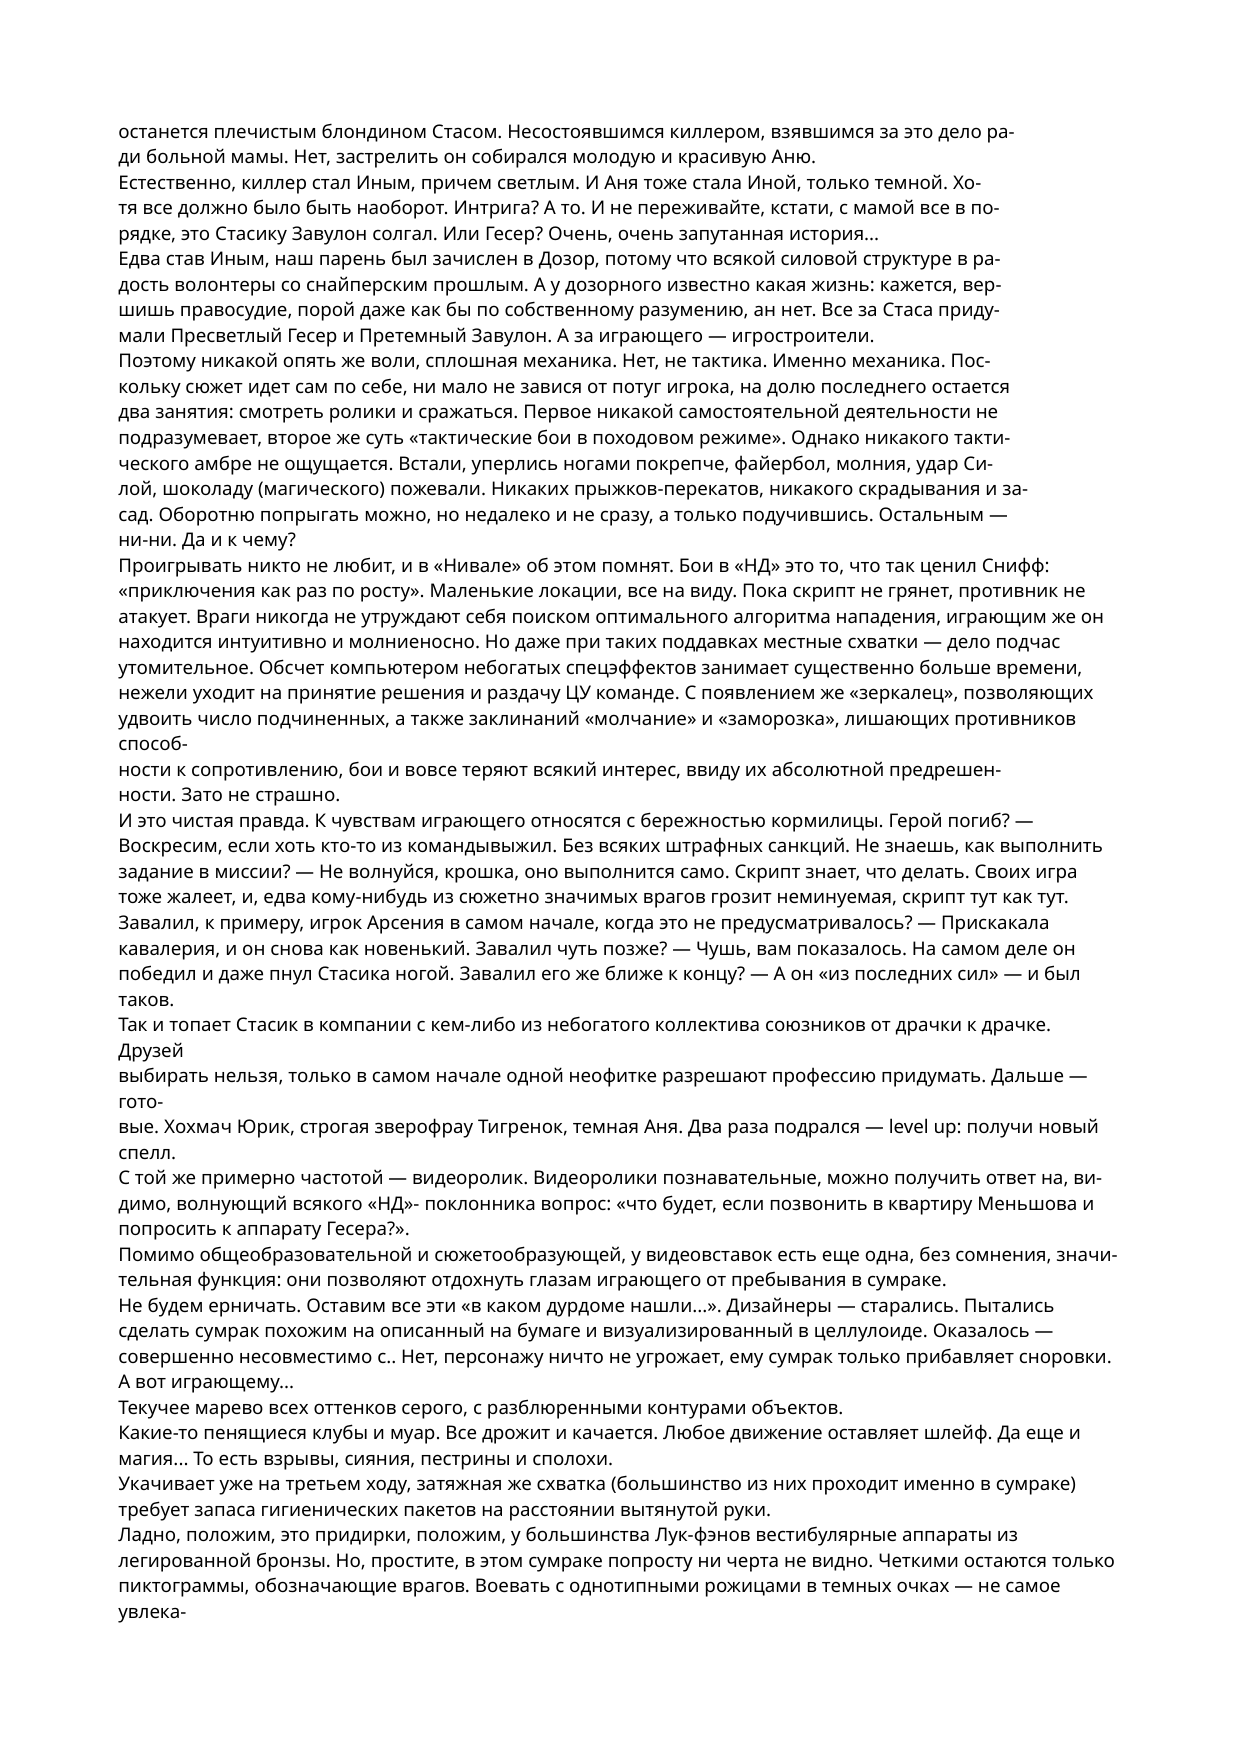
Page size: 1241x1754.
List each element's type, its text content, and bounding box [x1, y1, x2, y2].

text Помимо общеобразовательной и сюжетообразующей, у видеовставок есть еще одна, без сомнения, значи- [118, 1241, 1122, 1267]
text ни-ни. Да и к чему? [118, 526, 1122, 552]
text димо, волнующий всякого «НД»- поклонника вопрос: «что будет, если позвонить в квартиру Меньшова и попросить к аппарату Гесера?». [118, 1190, 1122, 1241]
text шишь правосудие, порой даже как бы по собственному разумению, ан нет. Все за Стаса приду- [118, 297, 1122, 322]
text Текучее марево всех оттенков серого, с разблюренными контурами объектов. [118, 1394, 1122, 1420]
text тельная функция: они позволяют отдохнуть глазам играющего от пребывания в сумраке. [118, 1267, 1122, 1292]
text ческого амбре не ощущается. Встали, уперлись ногами покрепче, файербол, молния, удар Си- [118, 450, 1122, 475]
text С той же примерно частотой — видеоролик. Видеоролики познавательные, можно получить ответ на, ви- [118, 1164, 1122, 1190]
text Не будем ерничать. Оставим все эти «в каком дурдоме нашли...». Дизайнеры — старались. Пытались сделать сумрак похожим на описанный на бумаге и визуализированный в целлулоиде. Оказалось — совершенно несовместимо с.. Нет, персонажу ничто не угрожает, ему сумрак только прибавляет сноровки. А вот играющему... [118, 1292, 1122, 1394]
text Едва став Иным, наш парень был зачислен в Дозор, потому что всякой силовой структуре в ра- [118, 246, 1122, 271]
text два занятия: смотреть ролики и сражаться. Первое никакой самостоятельной деятельности не [118, 399, 1122, 424]
text кольку сюжет идет сам по себе, ни мало не завися от потуг игрока, на долю последнего остается [118, 373, 1122, 399]
text Естественно, киллер стал Иным, причем светлым. И Аня тоже стала Иной, только темной. Хо- [118, 169, 1122, 195]
text сад. Оборотню попрыгать можно, но недалеко и не сразу, а только подучившись. Остальным — [118, 501, 1122, 526]
text ди больной мамы. Нет, застрелить он собирался молодую и красивую Аню. [118, 144, 1122, 169]
text дость волонтеры со снайперским прошлым. А у дозорного известно какая жизнь: кажется, вер- [118, 271, 1122, 297]
text Ладно, положим, это придирки, положим, у большинства Лук-фэнов вестибулярные аппараты из легированной бронзы. Но, простите, в этом сумраке попросту ни черта не видно. Четкими остаются только пиктограммы, обозначающие врагов. Воевать с однотипными рожицами в темных очках — не самое увлека- [118, 1522, 1122, 1624]
text мали Пресветлый Гесер и Претемный Завулон. А за играющего — игростроители. [118, 322, 1122, 348]
text выбирать нельзя, только в самом начале одной неофитке разрешают профессию придумать. Дальше — гото- [118, 1062, 1122, 1113]
text рядке, это Стасику Завулон солгал. Или Гесер? Очень, очень запутанная история... [118, 220, 1122, 246]
text останется плечистым блондином Стасом. Несостоявшимся киллером, взявшимся за это дело ра- [118, 118, 1122, 144]
text тя все должно было быть наоборот. Интрига? А то. И не переживайте, кстати, с мамой все в по- [118, 195, 1122, 220]
text Поэтому никакой опять же воли, сплошная механика. Нет, не тактика. Именно механика. Пос- [118, 348, 1122, 373]
text лой, шоколаду (магического) пожевали. Никаких прыжков-перекатов, никакого скрадывания и за- [118, 475, 1122, 501]
text Так и топает Стасик в компании с кем-либо из небогатого коллектива союзников от драчки к драчке. Друзей [118, 1011, 1122, 1062]
text И это чистая правда. К чувствам играющего относятся с бережностью кормилицы. Герой погиб? — Воскресим, если хоть кто-то из командывыжил. Без всяких штрафных санкций. Не знаешь, как выполнить задание в миссии? — Не волнуйся, крошка, оно выполнится само. Скрипт знает, что делать. Своих игра тоже жалеет, и, едва кому-нибудь из сюжетно значимых врагов грозит неминуемая, скрипт тут как тут. Завалил, к примеру, игрок Арсения в самом начале, когда это не предусматривалось? — Прискакала кавалерия, и он снова как новенький. Завалил чуть позже? — Чушь, вам показалось. На самом деле он победил и даже пнул Стасика ногой. Завалил его же ближе к концу? — А он «из последних сил» — и был таков. [118, 807, 1122, 1011]
text Проигрывать никто не любит, и в «Нивале» об этом помнят. Бои в «НД» это то, что так ценил Снифф: «приключения как раз по росту». Маленькие локации, все на виду. Пока скрипт не грянет, противник не атакует. Враги никогда не утруждают себя поиском оптимального алгоритма нападения, играющим же он находится интуитивно и молниеносно. Но даже при таких поддавках местные схватки — дело подчас утомительное. Обсчет компьютером небогатых спецэффектов занимает существенно больше времени, нежели уходит на принятие решения и раздачу ЦУ команде. С появлением же «зеркалец», позволяющих удвоить число подчиненных, а также заклинаний «молчание» и «заморозка», лишающих противников способ- [118, 552, 1122, 756]
text Какие-то пенящиеся клубы и муар. Все дрожит и качается. Любое движение оставляет шлейф. Да еще и магия... То есть взрывы, сияния, пестрины и сполохи. [118, 1420, 1122, 1471]
text ности. Зато не страшно. [118, 782, 1122, 807]
text подразумевает, второе же суть «тактические бои в походовом режиме». Однако никакого такти- [118, 424, 1122, 450]
text вые. Хохмач Юрик, строгая зверофрау Тигренок, темная Аня. Два раза подрался — level up: получи новый спелл. [118, 1113, 1122, 1164]
text Укачивает уже на третьем ходу, затяжная же схватка (большинство из них проходит именно в сумраке) требует запаса гигиенических пакетов на расстоянии вытянутой руки. [118, 1471, 1122, 1522]
text ности к сопротивлению, бои и вовсе теряют всякий интерес, ввиду их абсолютной предрешен- [118, 756, 1122, 782]
